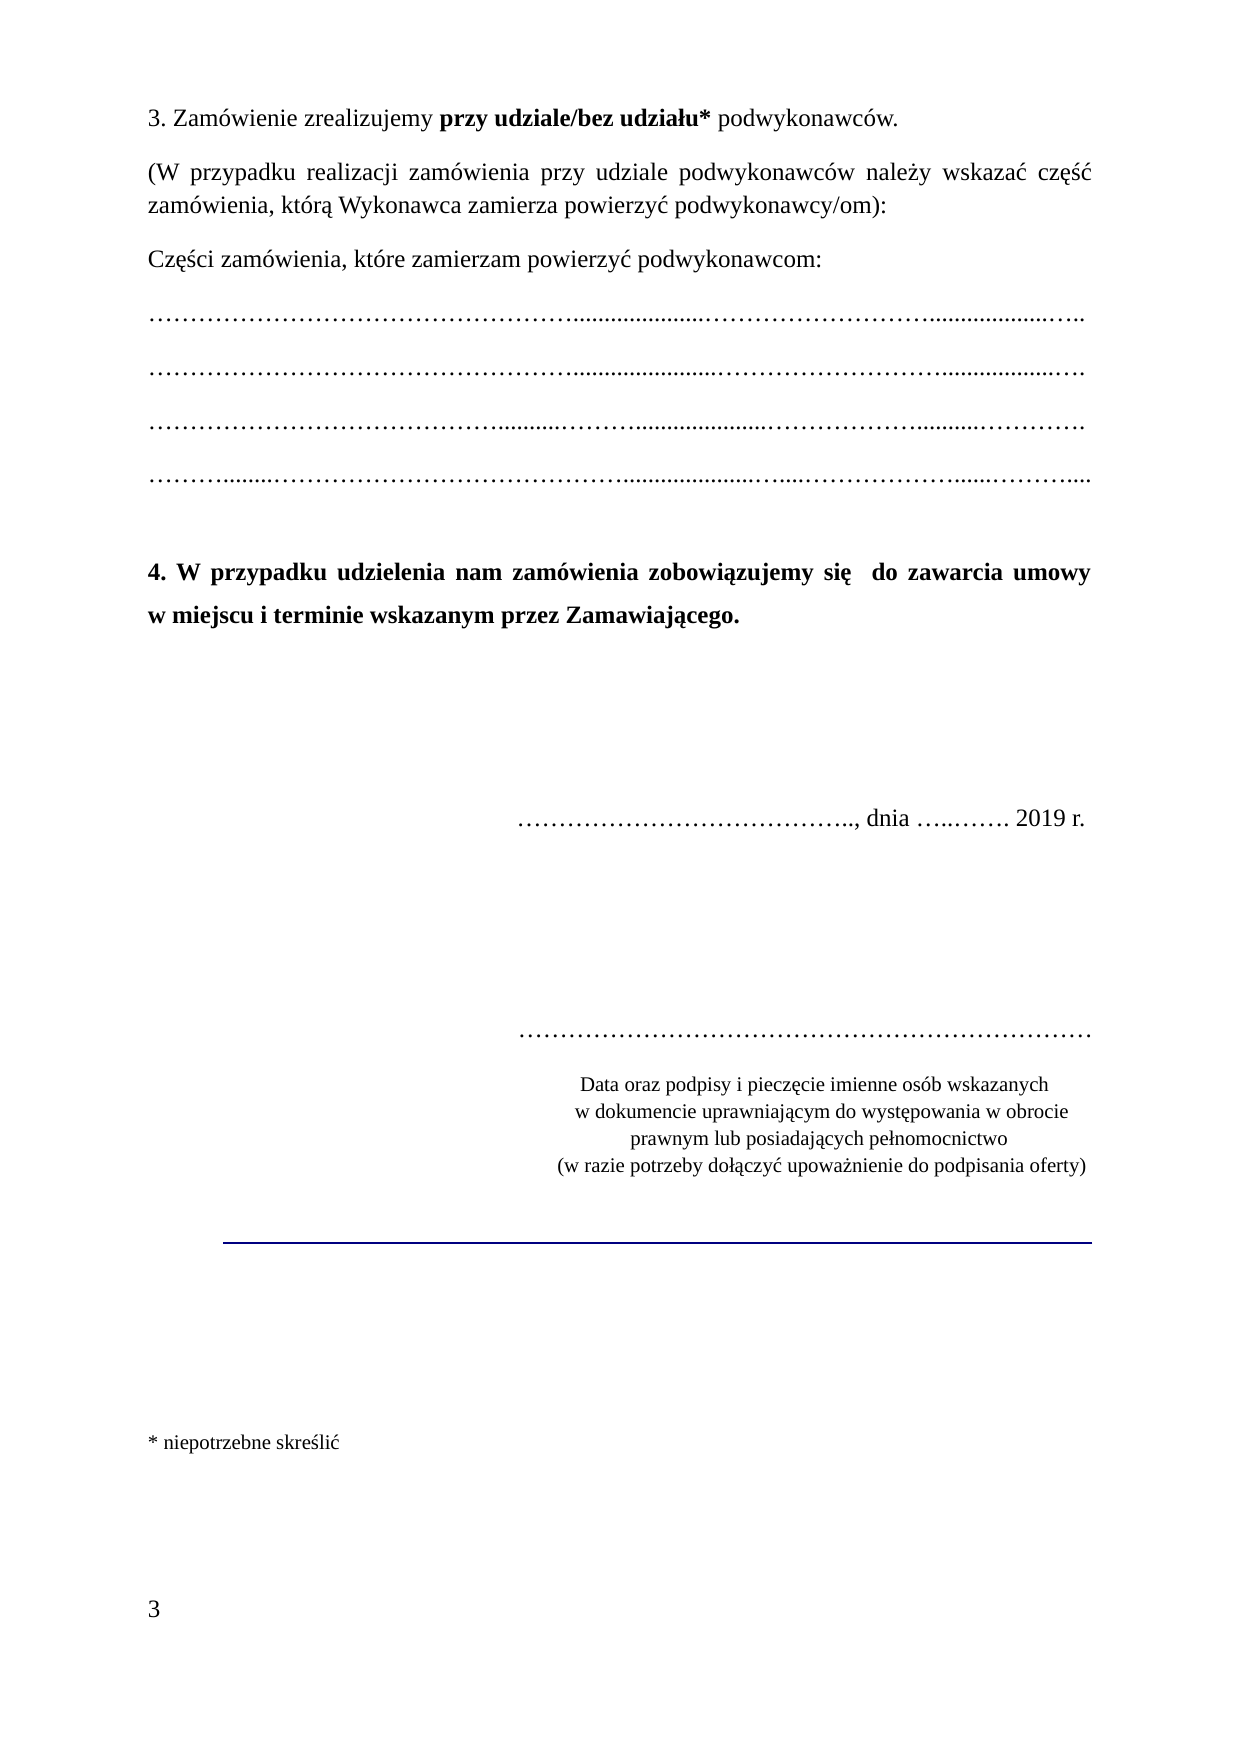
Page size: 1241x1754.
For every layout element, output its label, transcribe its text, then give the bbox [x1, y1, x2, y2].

text w dokumencie uprawniającym do występowania w obrocie [223, 1099, 1092, 1123]
text * niepotrzebne skreślić [148, 1430, 1092, 1454]
text …………………………………………….......................………………………..................…. [148, 352, 1092, 381]
text Części zamówienia, które zamierzam powierzyć podwykonawcom: [148, 244, 1092, 273]
list 4. W przypadku udzielenia nam zamówienia zobowiązujemy się do zawarcia umowy w miejscu i terminie wskazanym przez Zamawiającego. [148, 557, 1092, 628]
text ……………………………………..........……….....................………………..........…………. [148, 406, 1092, 434]
text prawnym lub posiadających pełnomocnictwo [223, 1126, 1092, 1150]
text 3. Zamówienie zrealizujemy przy udziale/bez udziału* podwykonawców. [148, 103, 1092, 132]
text (W przypadku realizacji zamówienia przy udziale podwykonawców należy wskazać część zamówienia, którą Wykonawca zamierza powierzyć podwykonawcy/om): [148, 157, 1092, 219]
text ………........…………………………………….....................…....………………......……….... [148, 459, 1092, 488]
text …………………………………………………………… [223, 1014, 1092, 1043]
text ………………………………….., dnia …..……. 2019 r. [223, 801, 1092, 833]
text (w razie potrzeby dołączyć upoważnienie do podpisania oferty) [223, 1153, 1092, 1242]
text …………………………………………….....................………………………...................….. [148, 298, 1092, 327]
text Data oraz podpisy i pieczęcie imienne osób wskazanych [223, 1068, 1092, 1096]
